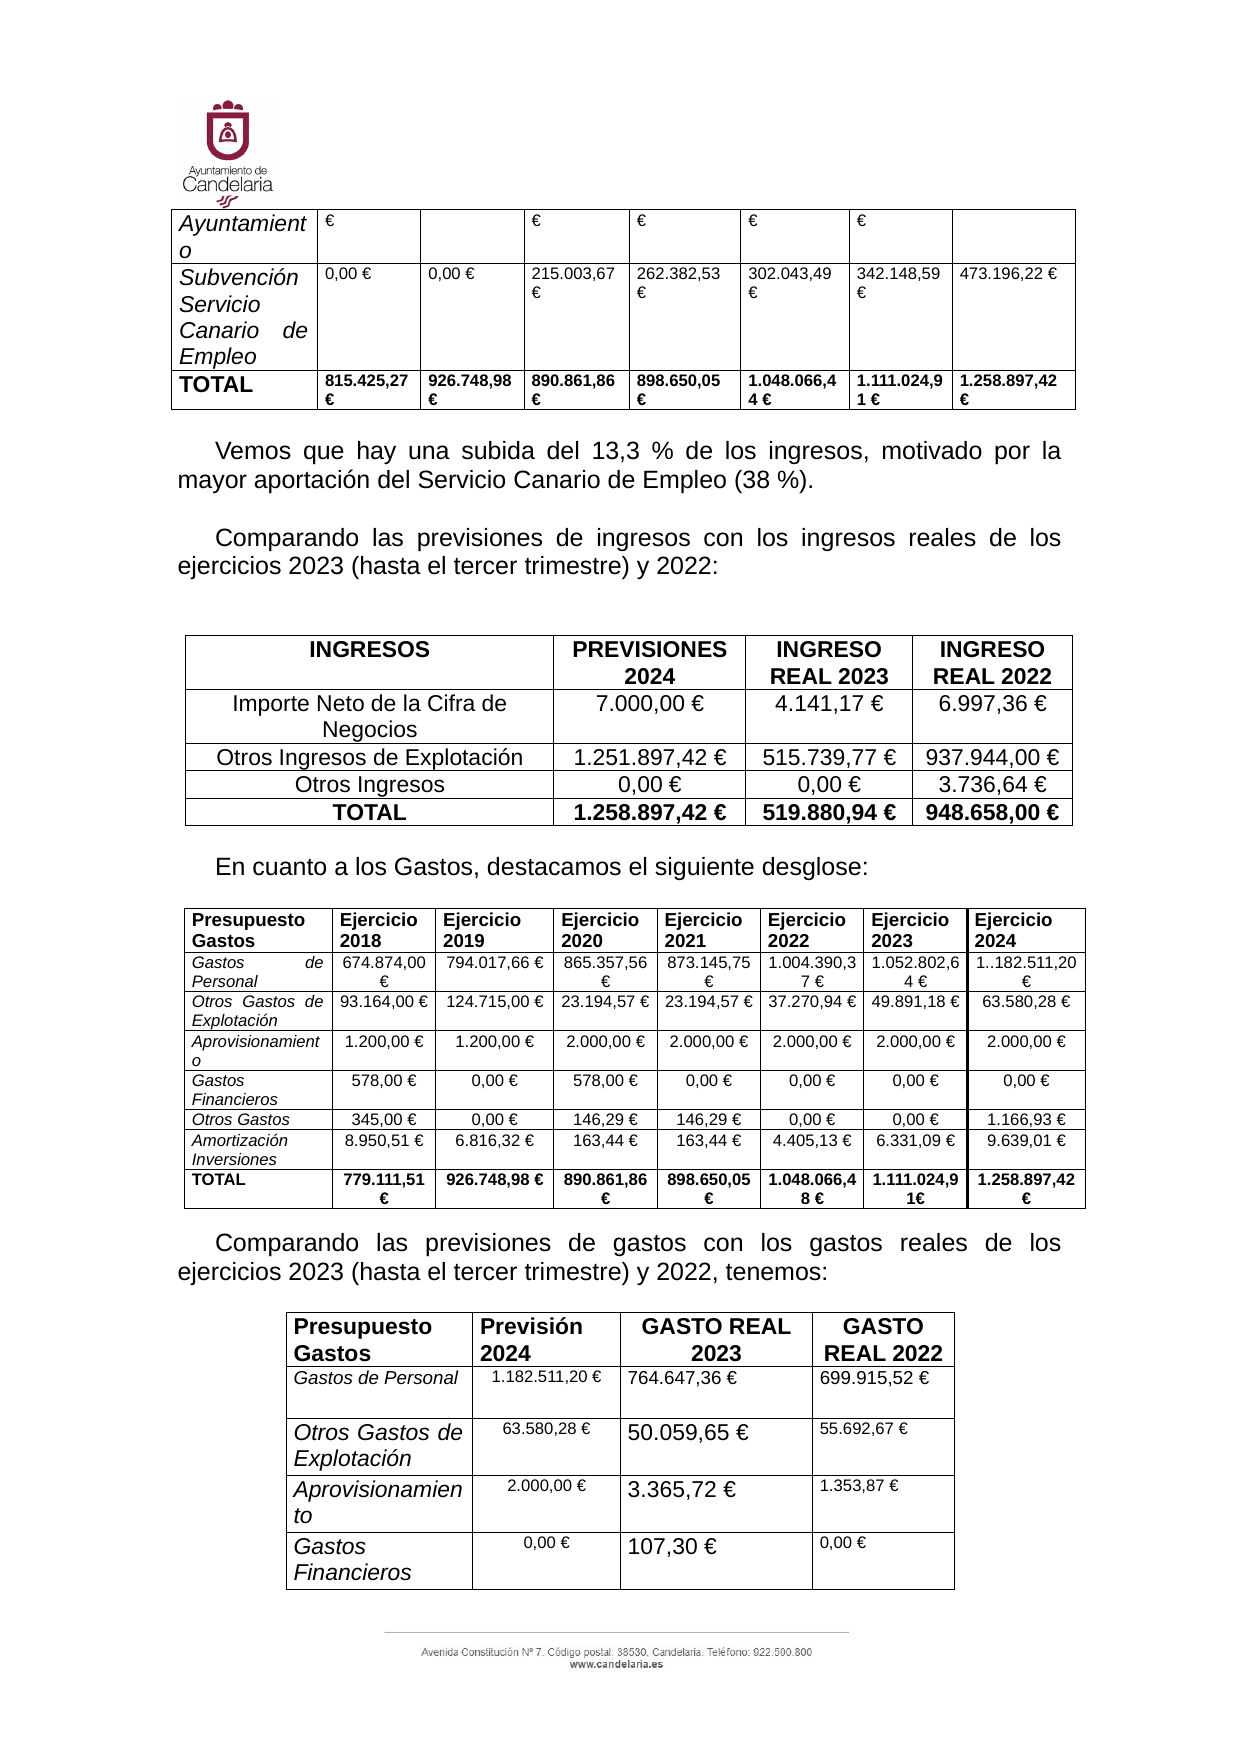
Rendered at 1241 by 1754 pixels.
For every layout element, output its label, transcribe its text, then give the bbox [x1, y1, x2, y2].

table_cell 163,44 € [554, 1130, 657, 1169]
table_cell Otros Ingresos de Explotación [186, 744, 553, 770]
table_header Ejercicio 2022 [761, 909, 863, 952]
table_header Ejercicio 2024 [969, 909, 1085, 952]
table_cell 93.164,00 € [333, 992, 435, 1030]
table_cell 2.000,00 € [473, 1476, 620, 1532]
table_cell 674.874,00 € [333, 953, 435, 991]
table_cell 2.000,00 € [969, 1031, 1085, 1070]
table_cell Otros Ingresos [186, 771, 553, 797]
table_cell Otros Gastos [185, 1110, 332, 1129]
table_cell TOTAL [186, 799, 553, 825]
table_cell 764.647,36 € [621, 1367, 812, 1418]
table_cell 0,00 € [761, 1110, 863, 1129]
table_cell 1.251.897,42 € [554, 744, 745, 770]
table_header Previsión 2024 [473, 1313, 620, 1366]
table_header INGRESOS [186, 636, 553, 689]
table_cell 0,00 € [864, 1071, 966, 1109]
table_cell Otros Gastos de Explotación [287, 1419, 472, 1475]
table_cell 4.405,13 € [761, 1130, 863, 1169]
table_cell 779.111,51 € [333, 1170, 435, 1208]
table_cell € [630, 210, 740, 263]
table_cell Gastos de Personal [185, 953, 332, 991]
table_cell € [318, 210, 420, 263]
table_cell 0,00 € [421, 264, 524, 369]
text Comparando las previsiones de gastos con los gastos reales de los ejercicios 2023 (hasta el tercer trimestre) y 2022, tenemos: [177, 1228, 1063, 1286]
table_cell 0,00 € [658, 1071, 760, 1109]
table_cell 2.000,00 € [864, 1031, 966, 1070]
table_cell 6.997,36 € [913, 690, 1072, 743]
table_cell 1.048.066,48 € [761, 1170, 863, 1208]
table_cell 63.580,28 € [473, 1419, 620, 1475]
table_cell Gastos Financieros [185, 1071, 332, 1109]
table_cell 0,00 € [318, 264, 420, 369]
table_cell 1.111.024,91 € [850, 371, 952, 409]
table_cell 1.111.024,91€ [864, 1170, 966, 1208]
table_cell 1.258.897,42 € [554, 799, 745, 825]
table_cell 1.200,00 € [333, 1031, 435, 1070]
table_cell 9.639,01 € [969, 1130, 1085, 1169]
table_cell 2.000,00 € [761, 1031, 863, 1070]
table_header GASTO REAL 2022 [813, 1313, 954, 1366]
table_cell [953, 210, 1075, 263]
table_cell 1..182.511,20 € [969, 953, 1085, 991]
table_cell 926.748,98 € [436, 1170, 553, 1208]
table_cell 6.331,09 € [864, 1130, 966, 1169]
table_cell 8.950,51 € [333, 1130, 435, 1169]
table_cell € [850, 210, 952, 263]
table_cell TOTAL [172, 371, 317, 409]
table_header Ejercicio 2020 [554, 909, 657, 952]
table_cell 1.182.511,20 € [473, 1367, 620, 1418]
table_cell Gastos de Personal [287, 1367, 472, 1418]
table_header Ejercicio 2019 [436, 909, 553, 952]
table_cell 898.650,05 € [630, 371, 740, 409]
text Comparando las previsiones de ingresos con los ingresos reales de los ejercicios 2023 (hasta el tercer trimestre) y 2022: [177, 523, 1063, 580]
table_header Presupuesto Gastos [287, 1313, 472, 1366]
table_cell 1.258.897,42 € [953, 371, 1075, 409]
table_cell Importe Neto de la Cifra de Negocios [186, 690, 553, 743]
table_cell 0,00 € [969, 1071, 1085, 1109]
table_header Ejercicio 2023 [864, 909, 966, 952]
table_cell 262.382,53 € [630, 264, 740, 369]
table_cell 49.891,18 € [864, 992, 966, 1030]
table_cell 4.141,17 € [746, 690, 912, 743]
table_cell 2.000,00 € [658, 1031, 760, 1070]
table_cell 890.861,86 € [525, 371, 629, 409]
table_cell 926.748,98 € [421, 371, 524, 409]
table_cell 0,00 € [436, 1071, 553, 1109]
text Vemos que hay una subida del 13,3 % de los ingresos, motivado por la mayor aportación del Servicio Canario de Empleo (38 %). [177, 436, 1063, 494]
table_header PREVISIONES 2024 [554, 636, 745, 689]
table_header GASTO REAL 2023 [621, 1313, 812, 1366]
table_cell 0,00 € [554, 771, 745, 797]
table_cell 1.048.066,44 € [741, 371, 849, 409]
table_cell 3.365,72 € [621, 1476, 812, 1532]
table_cell Aprovisionamiento [287, 1476, 472, 1532]
table_cell 345,00 € [333, 1110, 435, 1129]
table_header Presupuesto Gastos [185, 909, 332, 952]
table_cell 6.816,32 € [436, 1130, 553, 1169]
table_cell 2.000,00 € [554, 1031, 657, 1070]
table_cell 63.580,28 € [969, 992, 1085, 1030]
table_header INGRESO REAL 2023 [746, 636, 912, 689]
table_header INGRESO REAL 2022 [913, 636, 1072, 689]
table_cell 0,00 € [473, 1533, 620, 1588]
table_cell [421, 210, 524, 263]
table_cell 50.059,65 € [621, 1419, 812, 1475]
table_cell 3.736,64 € [913, 771, 1072, 797]
table_cell 473.196,22 € [953, 264, 1075, 369]
table_cell 873.145,75 € [658, 953, 760, 991]
table_cell 519.880,94 € [746, 799, 912, 825]
table_cell 23.194,57 € [658, 992, 760, 1030]
table_cell Otros Gastos de Explotación [185, 992, 332, 1030]
table_cell Aprovisionamiento [185, 1031, 332, 1070]
table_cell 1.200,00 € [436, 1031, 553, 1070]
table_cell 815.425,27 € [318, 371, 420, 409]
table_cell 302.043,49 € [741, 264, 849, 369]
table_cell 124.715,00 € [436, 992, 553, 1030]
table_cell Subvención Servicio Canario de Empleo [172, 264, 317, 369]
text En cuanto a los Gastos, destacamos el siguiente desglose: [177, 852, 1063, 881]
table_cell € [525, 210, 629, 263]
table_cell 0,00 € [864, 1110, 966, 1129]
table_cell 794.017,66 € [436, 953, 553, 991]
table_cell 215.003,67 € [525, 264, 629, 369]
table_cell 107,30 € [621, 1533, 812, 1588]
table_cell Amortización Inversiones [185, 1130, 332, 1169]
table_cell Gastos Financieros [287, 1533, 472, 1588]
table_cell TOTAL [185, 1170, 332, 1208]
table_cell 578,00 € [333, 1071, 435, 1109]
table_cell 0,00 € [761, 1071, 863, 1109]
table_cell 0,00 € [746, 771, 912, 797]
table_cell 865.357,56 € [554, 953, 657, 991]
table_cell 948.658,00 € [913, 799, 1072, 825]
table_cell 699.915,52 € [813, 1367, 954, 1418]
table_cell Ayuntamiento [172, 210, 317, 263]
table_cell 515.739,77 € [746, 744, 912, 770]
table_cell 1.258.897,42 € [969, 1170, 1085, 1208]
table_header Ejercicio 2021 [658, 909, 760, 952]
table_cell 0,00 € [813, 1533, 954, 1588]
table_cell 1.052.802,64 € [864, 953, 966, 991]
table_cell 578,00 € [554, 1071, 657, 1109]
table_cell 146,29 € [554, 1110, 657, 1129]
table_header Ejercicio 2018 [333, 909, 435, 952]
table_cell 1.004.390,37 € [761, 953, 863, 991]
table_cell 898.650,05 € [658, 1170, 760, 1208]
table_cell 163,44 € [658, 1130, 760, 1169]
table_cell 37.270,94 € [761, 992, 863, 1030]
table_cell 890.861,86 € [554, 1170, 657, 1208]
table_cell 1.353,87 € [813, 1476, 954, 1532]
table_cell 146,29 € [658, 1110, 760, 1129]
table_cell 55.692,67 € [813, 1419, 954, 1475]
table_cell 1.166,93 € [969, 1110, 1085, 1129]
table_cell 342.148,59 € [850, 264, 952, 369]
table_cell 0,00 € [436, 1110, 553, 1129]
table_cell 23.194,57 € [554, 992, 657, 1030]
table_cell € [741, 210, 849, 263]
table_cell 7.000,00 € [554, 690, 745, 743]
table_cell 937.944,00 € [913, 744, 1072, 770]
